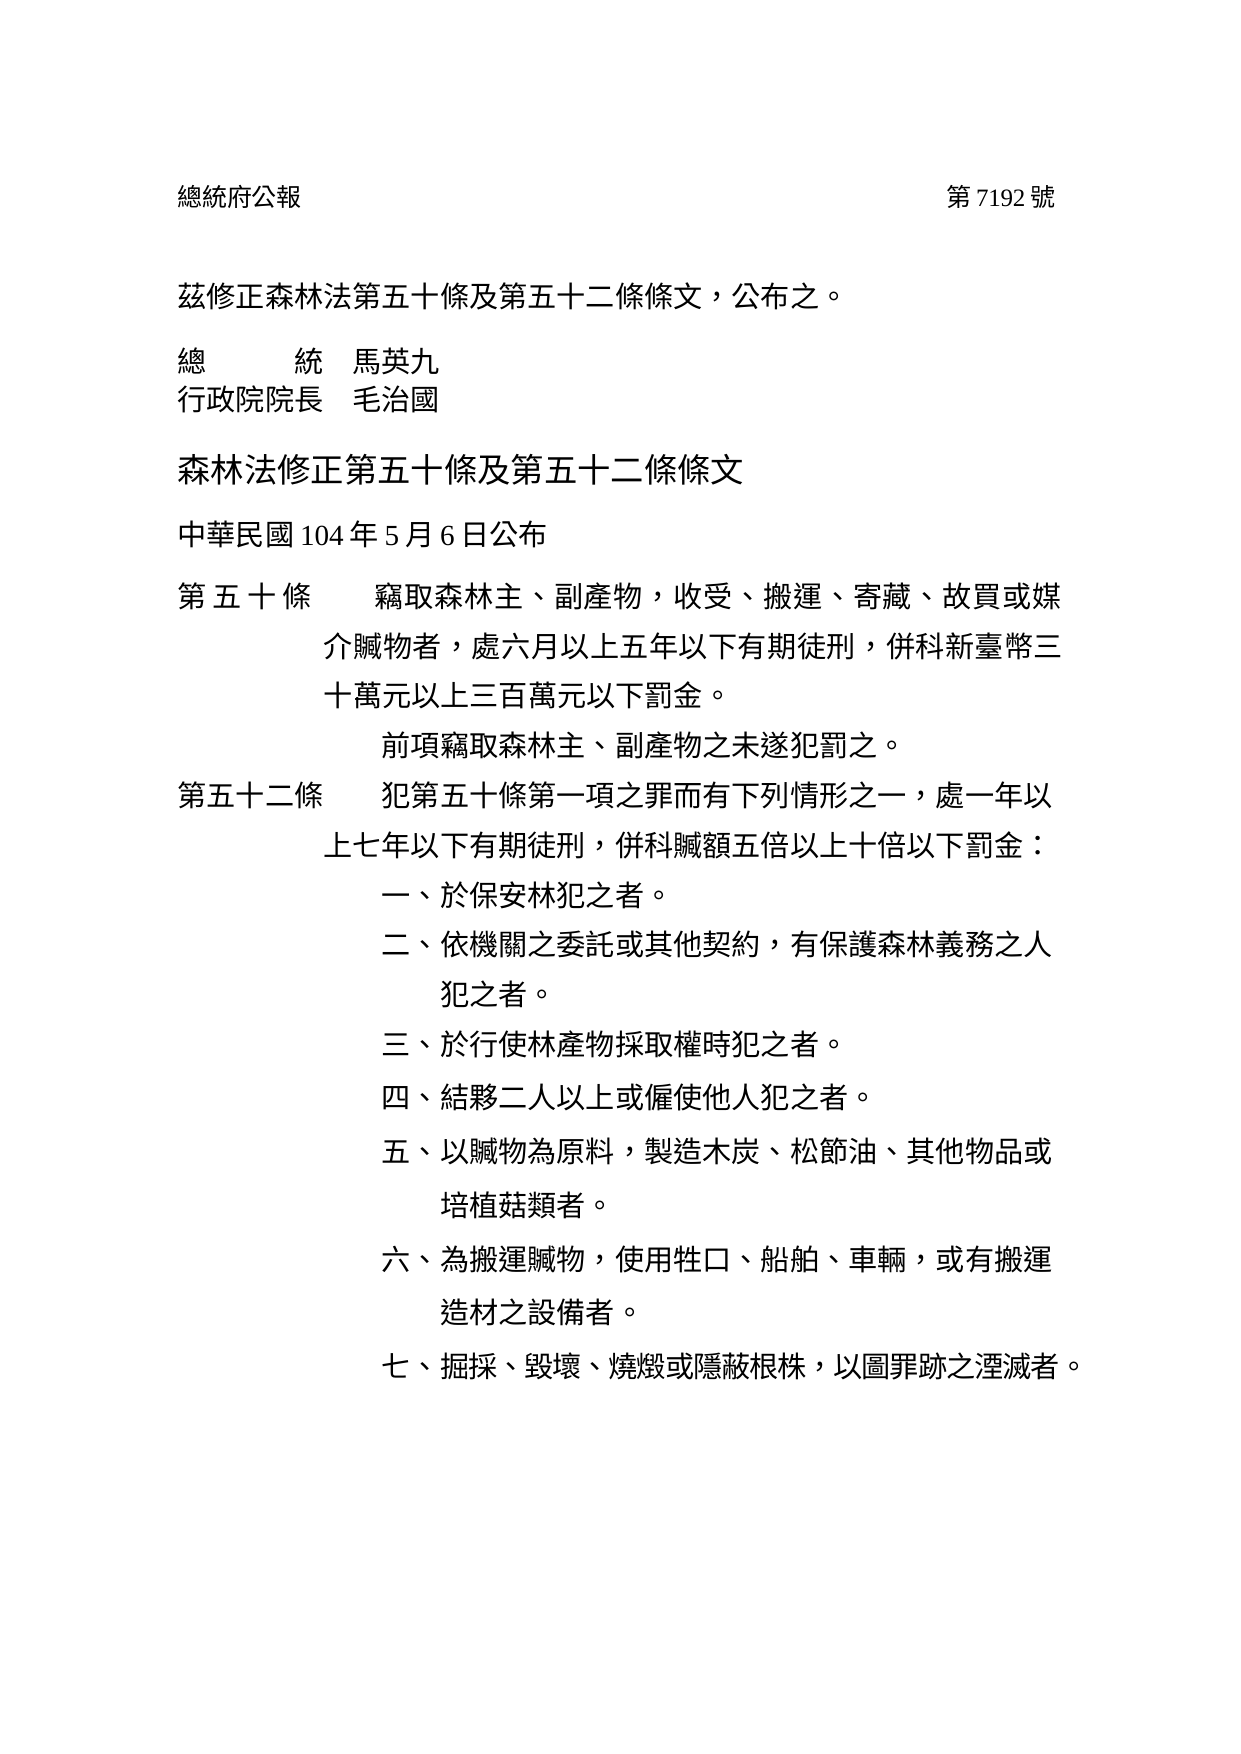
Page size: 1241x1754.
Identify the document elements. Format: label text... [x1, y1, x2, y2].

text 行政院院長 毛治國 [177, 380, 1063, 418]
text 六、為搬運贓物，使用牲口、船舶、車輛，或有搬運造材之設備者。 [381, 1227, 1063, 1335]
text 中華民國104年5月6日公布 [177, 505, 1063, 555]
text 五、以贓物為原料，製造木炭、松節油、其他物品或培植菇類者。 [381, 1119, 1063, 1227]
text 森林法修正第五十條及第五十二條條文 [177, 443, 1063, 493]
text 七、掘採、毀壞、燒燬或隱蔽根株，以圖罪跡之湮滅者。 [381, 1335, 1063, 1388]
text 二、依機關之委託或其他契約，有保護森林義務之人犯之者。 [381, 916, 1063, 1016]
text 四、結夥二人以上或僱使他人犯之者。 [381, 1065, 1063, 1119]
text 前項竊取森林主、副產物之未遂犯罰之。 [323, 717, 1063, 767]
text 第五十條 竊取森林主、副產物，收受、搬運、寄藏、故買或媒介贓物者，處六月以上五年以下有期徒刑，併科新臺幣三十萬元以上三百萬元以下罰金。 [177, 567, 1063, 717]
text 三、於行使林產物採取權時犯之者。 [381, 1016, 1063, 1065]
text 第五十二條 犯第五十條第一項之罪而有下列情形之一，處一年以上七年以下有期徒刑，併科贓額五倍以上十倍以下罰金： [177, 767, 1063, 866]
text 一、於保安林犯之者。 [381, 866, 1063, 916]
text 茲修正森林法第五十條及第五十二條條文，公布之。 [177, 266, 1063, 318]
text 總 統 馬英九 [177, 343, 1063, 380]
